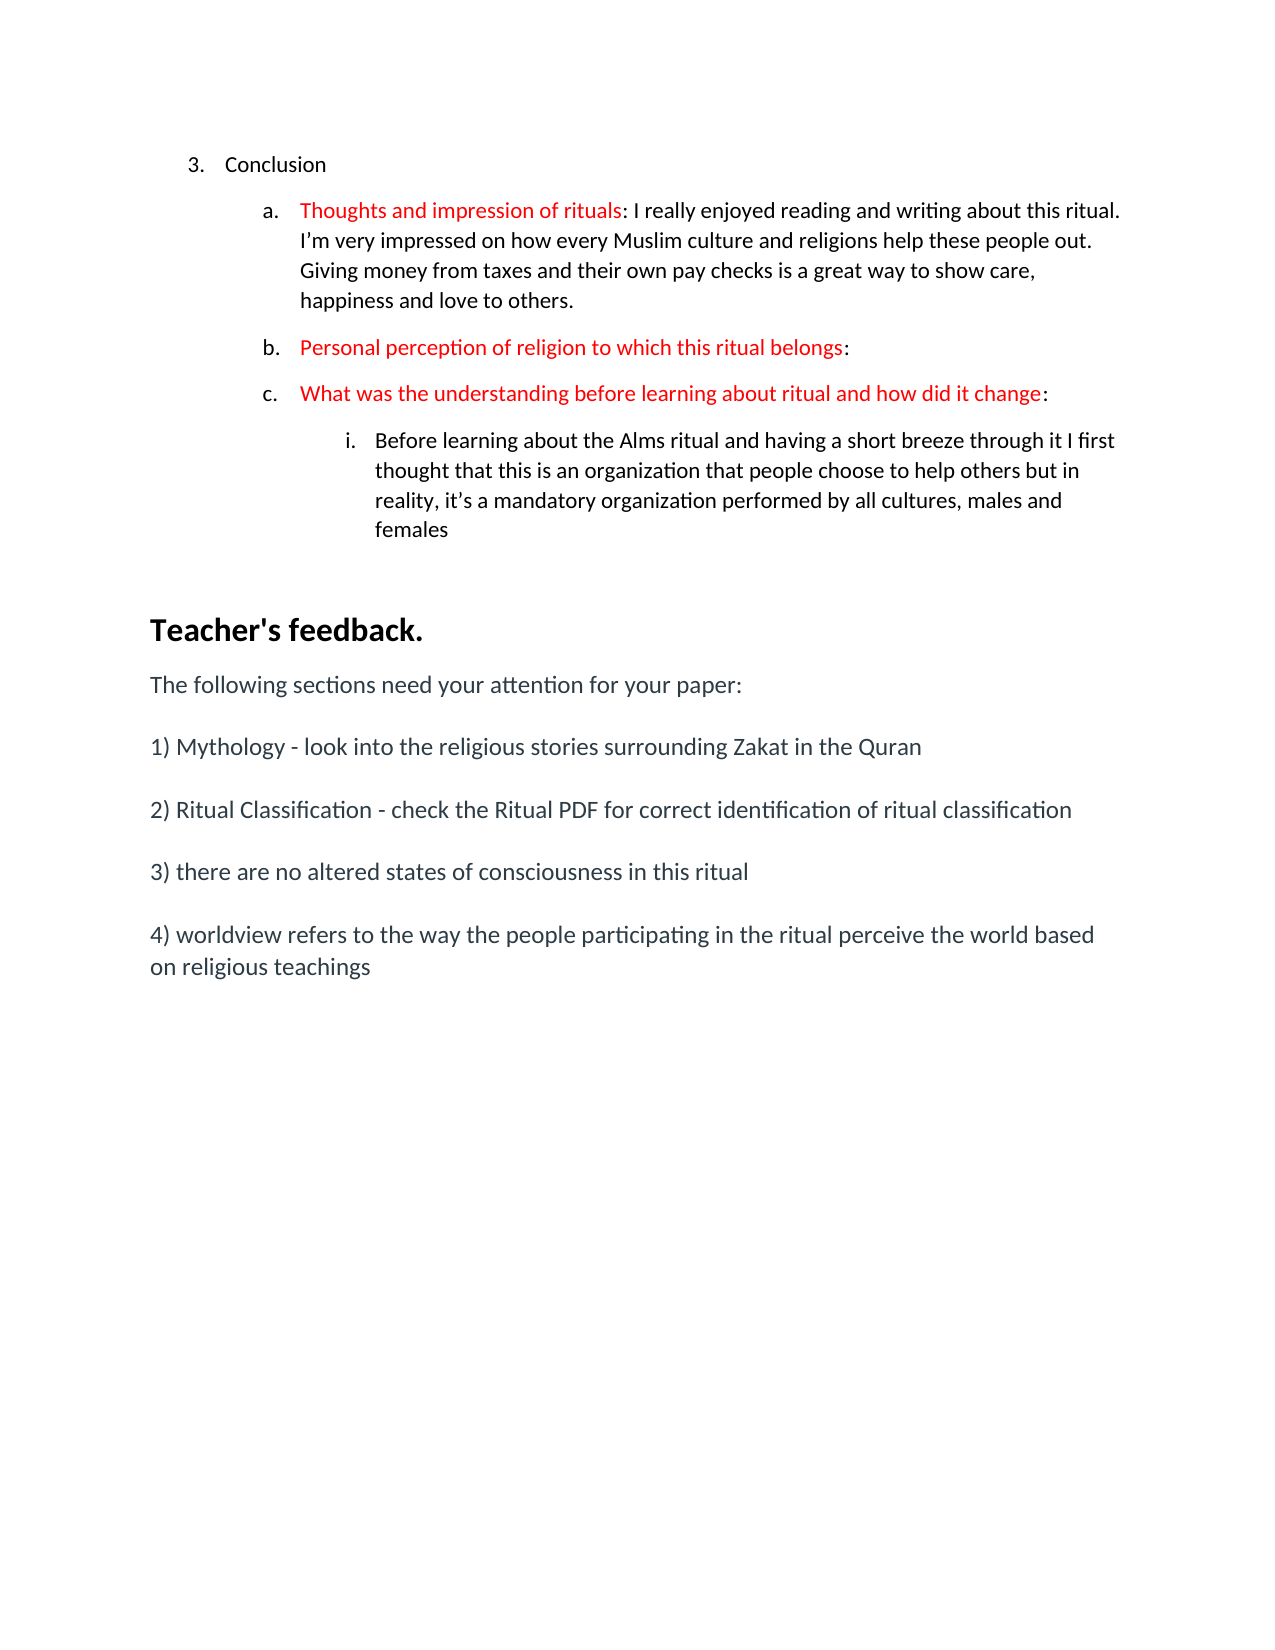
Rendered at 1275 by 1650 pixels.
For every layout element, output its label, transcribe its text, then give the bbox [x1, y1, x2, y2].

list Personal perception of religion to which this ritual belongs: [262, 333, 1125, 361]
list What was the understanding before learning about ritual and how did it change: [262, 379, 1125, 407]
list Before learning about the Alms ritual and having a short breeze through it I first thought that this is an organization that people choose to help others but in reality, it’s a mandatory organization performed by all cultures, males and females [356, 426, 1125, 544]
text Teacher's feedback. [150, 609, 1125, 649]
list Conclusion [187, 150, 1125, 178]
list Thoughts and impression of rituals: I really enjoyed reading and writing about this ritual. I’m very impressed on how every Muslim culture and religions help these people out. Giving money from taxes and their own pay checks is a great way to show care, happiness and love to others. [262, 197, 1125, 314]
text The following sections need your attention for your paper: 1) Mythology - look into the religious stories surrounding Zakat in the Quran 2) Ritual Classification - check the Ritual PDF for correct identification of ritual classification 3) there are no altered states of consciousness in this ritual 4) worldview refers to the way the people participating in the ritual perceive the world based on religious teachings [150, 669, 1125, 982]
